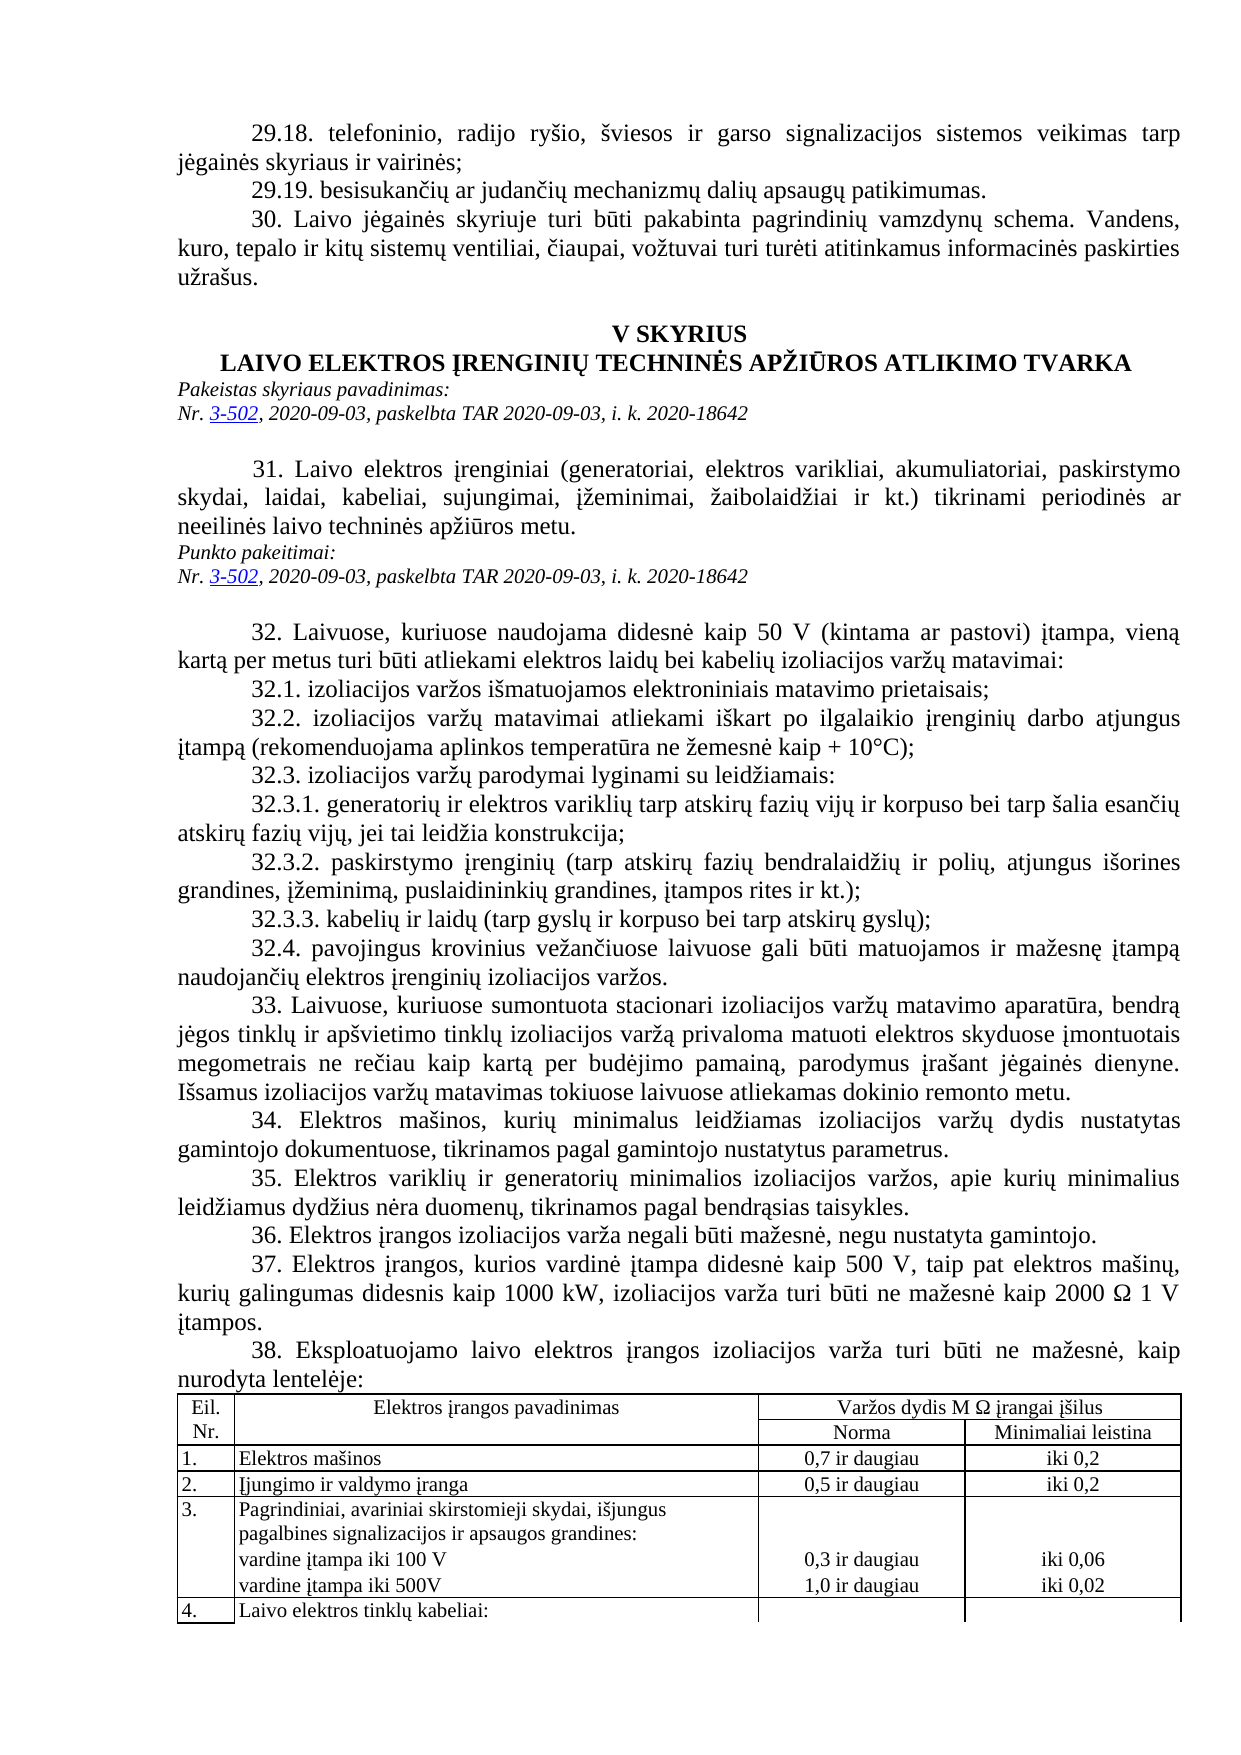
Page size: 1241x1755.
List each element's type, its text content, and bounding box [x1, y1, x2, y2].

text 32. Laivuose, kuriuose naudojama didesnė kaip 50 V (kintama ar pastovi) įtampa, vieną kartą per metus turi būti atliekami elektros laidų bei kabelių izoliacijos varžų matavimai: [177, 617, 1181, 674]
table_header Eil. Nr. [178, 1395, 234, 1444]
text 32.4. pavojingus krovinius vežančiuose laivuose gali būti matuojamos ir mažesnę įtampą naudojančių elektros įrenginių izoliacijos varžos. [177, 933, 1181, 991]
text 33. Laivuose, kuriuose sumontuota stacionari izoliacijos varžų matavimo aparatūra, bendrą jėgos tinklų ir apšvietimo tinklų izoliacijos varžą privaloma matuoti elektros skyduose įmontuotais megometrais ne rečiau kaip kartą per budėjimo pamainą, parodymus įrašant jėgainės dienyne. Išsamus izoliacijos varžų matavimas tokiuose laivuose atliekamas dokinio remonto metu. [177, 991, 1181, 1106]
text 37. Elektros įrangos, kurios vardinė įtampa didesnė kaip 500 V, taip pat elektros mašinų, kurių galingumas didesnis kaip 1000 kW, izoliacijos varža turi būti ne mažesnė kaip 2000 Ω 1 V įtampos. [177, 1249, 1181, 1336]
text 32.3.3. kabelių ir laidų (tarp gyslų ir korpuso bei tarp atskirų gyslų); [177, 904, 1181, 933]
text 32.3. izoliacijos varžų parodymai lyginami su leidžiamais: [177, 761, 1181, 789]
text 35. Elektros variklių ir generatorių minimalios izoliacijos varžos, apie kurių minimalius leidžiamus dydžius nėra duomenų, tikrinamos pagal bendrąsias taisykles. [177, 1163, 1181, 1221]
text V SKYRIUS [177, 319, 1181, 348]
text 30. Laivo jėgainės skyriuje turi būti pakabinta pagrindinių vamzdynų schema. Vandens, kuro, tepalo ir kitų sistemų ventiliai, čiaupai, vožtuvai turi turėti atitinkamus informacinės paskirties užrašus. [177, 204, 1181, 291]
text 34. Elektros mašinos, kurių minimalus leidžiamas izoliacijos varžų dydis nustatytas gamintojo dokumentuose, tikrinamos pagal gamintojo nustatytus parametrus. [177, 1106, 1181, 1163]
text 32.1. izoliacijos varžos išmatuojamos elektroniniais matavimo prietaisais; [177, 674, 1181, 703]
text Nr. 3-502, 2020-09-03, paskelbta TAR 2020-09-03, i. k. 2020-18642 [177, 564, 1181, 588]
table_cell [759, 1598, 763, 1622]
table_cell 1. [230, 1446, 234, 1470]
text LAIVO ELEKTROS ĮRENGINIŲ TECHNINĖS APŽIŪROS ATLIKIMO TVARKA [177, 348, 1181, 377]
table_cell vardine įtampa iki 100 V [235, 1545, 758, 1571]
text 32.2. izoliacijos varžų matavimai atliekami iškart po ilgalaikio įrenginių darbo atjungus įtampą (rekomenduojama aplinkos temperatūra ne žemesnė kaip + 10°C); [177, 703, 1181, 761]
text Punkto pakeitimai: [177, 540, 1181, 564]
table_cell 0,3 ir daugiau [759, 1545, 964, 1571]
text 29.18. telefoninio, radijo ryšio, šviesos ir garso signalizacijos sistemos veikimas tarp jėgainės skyriaus ir vairinės; [177, 118, 1181, 176]
text 32.3.1. generatorių ir elektros variklių tarp atskirų fazių vijų ir korpuso bei tarp šalia esančių atskirų fazių vijų, jei tai leidžia konstrukcija; [177, 789, 1181, 847]
table_cell 1,0 ir daugiau [759, 1571, 964, 1597]
text 38. Eksploatuojamo laivo elektros įrangos izoliacijos varža turi būti ne mažesnė, kaip nurodyta lentelėje: [177, 1336, 1181, 1393]
text 31. Laivo elektros įrenginiai (generatoriai, elektros varikliai, akumuliatoriai, paskirstymo skydai, laidai, kabeliai, sujungimai, įžeminimai, žaibolaidžiai ir kt.) tikrinami periodinės ar neeilinės laivo techninės apžiūros metu. [177, 454, 1181, 540]
text 36. Elektros įrangos izoliacijos varža negali būti mažesnė, negu nustatyta gamintojo. [177, 1221, 1181, 1249]
text 32.3.2. paskirstymo įrenginių (tarp atskirų fazių bendralaidžių ir polių, atjungus išorines grandines, įžeminimą, puslaidininkių grandines, įtampos rites ir kt.); [177, 847, 1181, 904]
table_cell 3. [178, 1497, 234, 1597]
table_cell 2. [230, 1472, 234, 1496]
table_cell [759, 1497, 964, 1545]
table_cell iki 0,06 [966, 1545, 1180, 1571]
text Pakeistas skyriaus pavadinimas: [177, 377, 1181, 401]
table_cell [966, 1497, 1180, 1545]
table_header Elektros įrangos pavadinimas [235, 1395, 758, 1444]
table_cell iki 0,02 [966, 1571, 1180, 1597]
table_cell vardine įtampa iki 500V [235, 1571, 758, 1597]
table_cell 4. [230, 1598, 234, 1622]
text 29.19. besisukančių ar judančių mechanizmų dalių apsaugų patikimumas. [177, 176, 1181, 204]
text Nr. 3-502, 2020-09-03, paskelbta TAR 2020-09-03, i. k. 2020-18642 [177, 401, 1181, 425]
